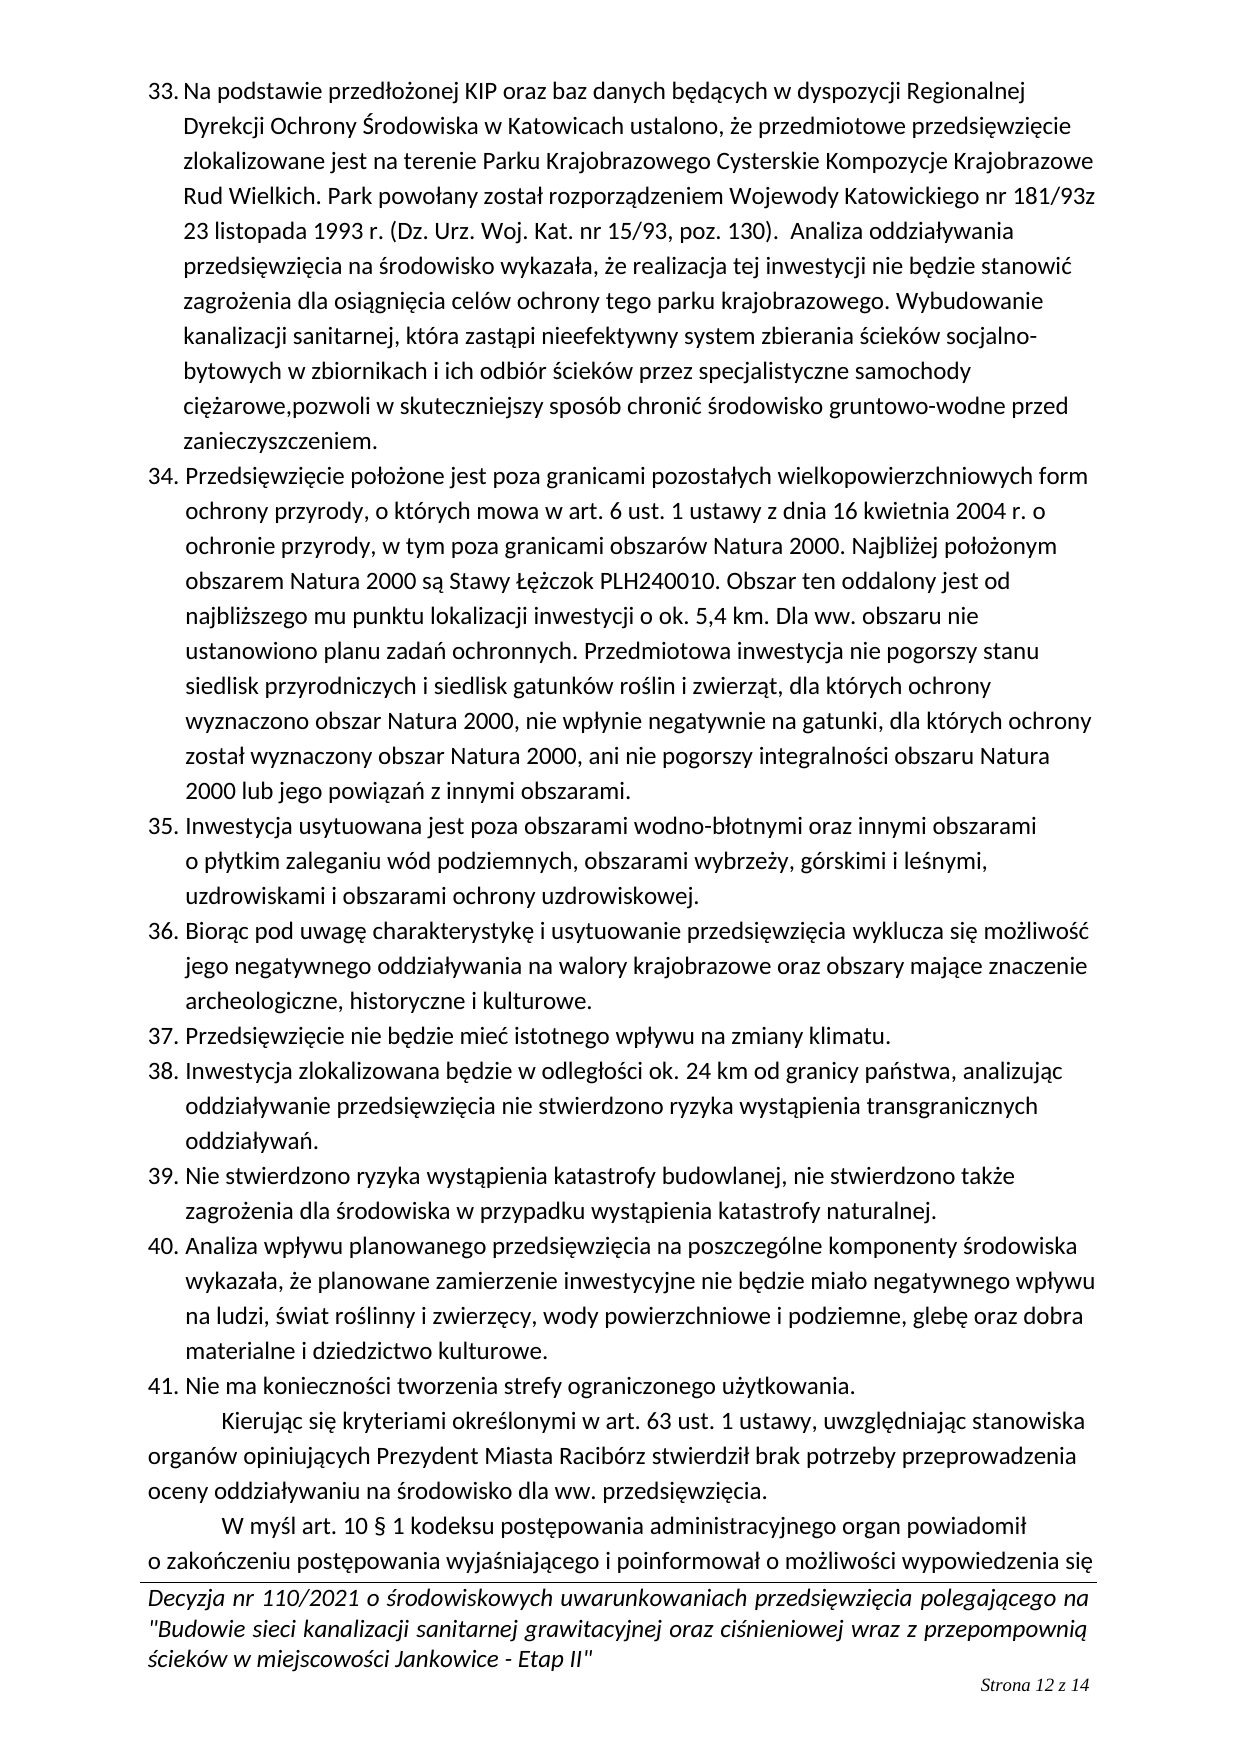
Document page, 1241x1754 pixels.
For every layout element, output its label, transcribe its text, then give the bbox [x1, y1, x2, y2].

list Przedsięwzięcie nie będzie mieć istotnego wpływu na zmiany klimatu. [148, 1020, 1106, 1050]
list Analiza wpływu planowanego przedsięwzięcia na poszczególne komponenty środowiska wykazała, że planowane zamierzenie inwestycyjne nie będzie miało negatywnego wpływu na ludzi, świat roślinny i zwierzęcy, wody powierzchniowe i podziemne, glebę oraz dobra materialne i dziedzictwo kulturowe. [148, 1230, 1106, 1365]
list Inwestycja usytuowana jest poza obszarami wodno-błotnymi oraz innymi obszarami o płytkim zaleganiu wód podziemnych, obszarami wybrzeży, górskimi i leśnymi, uzdrowiskami i obszarami ochrony uzdrowiskowej. [148, 810, 1106, 910]
list Przedsięwzięcie położone jest poza granicami pozostałych wielkopowierzchniowych form ochrony przyrody, o których mowa w art. 6 ust. 1 ustawy z dnia 16 kwietnia 2004 r. o ochronie przyrody, w tym poza granicami obszarów Natura 2000. Najbliżej położonym obszarem Natura 2000 są Stawy Łężczok PLH240010. Obszar ten oddalony jest od najbliższego mu punktu lokalizacji inwestycji o ok. 5,4 km. Dla ww. obszaru nie ustanowiono planu zadań ochronnych. Przedmiotowa inwestycja nie pogorszy stanu siedlisk przyrodniczych i siedlisk gatunków roślin i zwierząt, dla których ochrony wyznaczono obszar Natura 2000, nie wpłynie negatywnie na gatunki, dla których ochrony został wyznaczony obszar Natura 2000, ani nie pogorszy integralności obszaru Natura 2000 lub jego powiązań z innymi obszarami. [148, 460, 1106, 805]
list Na podstawie przedłożonej KIP oraz baz danych będących w dyspozycji Regionalnej Dyrekcji Ochrony Środowiska w Katowicach ustalono, że przedmiotowe przedsięwzięcie zlokalizowane jest na terenie Parku Krajobrazowego Cysterskie Kompozycje Krajobrazowe Rud Wielkich. Park powołany został rozporządzeniem Wojewody Katowickiego nr 181/93z 23 listopada 1993 r. (Dz. Urz. Woj. Kat. nr 15/93, poz. 130). Analiza oddziaływania przedsięwzięcia na środowisko wykazała, że realizacja tej inwestycji nie będzie stanowić zagrożenia dla osiągnięcia celów ochrony tego parku krajobrazowego. Wybudowanie kanalizacji sanitarnej, która zastąpi nieefektywny system zbierania ścieków socjalno-bytowych w zbiornikach i ich odbiór ścieków przez specjalistyczne samochody ciężarowe,pozwoli w skuteczniejszy sposób chronić środowisko gruntowo-wodne przed zanieczyszczeniem. [148, 75, 1106, 455]
list Nie stwierdzono ryzyka wystąpienia katastrofy budowlanej, nie stwierdzono także zagrożenia dla środowiska w przypadku wystąpienia katastrofy naturalnej. [148, 1160, 1106, 1225]
text Kierując się kryteriami określonymi w art. 63 ust. 1 ustawy, uwzględniając stanowiska organów opiniujących Prezydent Miasta Racibórz stwierdził brak potrzeby przeprowadzenia oceny oddziaływaniu na środowisko dla ww. przedsięwzięcia. [148, 1405, 1106, 1505]
list Biorąc pod uwagę charakterystykę i usytuowanie przedsięwzięcia wyklucza się możliwość jego negatywnego oddziaływania na walory krajobrazowe oraz obszary mające znaczenie archeologiczne, historyczne i kulturowe. [148, 915, 1106, 1015]
list Inwestycja zlokalizowana będzie w odległości ok. 24 km od granicy państwa, analizując oddziaływanie przedsięwzięcia nie stwierdzono ryzyka wystąpienia transgranicznych oddziaływań. [148, 1055, 1106, 1155]
text W myśl art. 10 § 1 kodeksu postępowania administracyjnego organ powiadomił o zakończeniu postępowania wyjaśniającego i poinformował o możliwości wypowiedzenia się [148, 1510, 1106, 1575]
list Nie ma konieczności tworzenia strefy ograniczonego użytkowania. [148, 1370, 1106, 1400]
